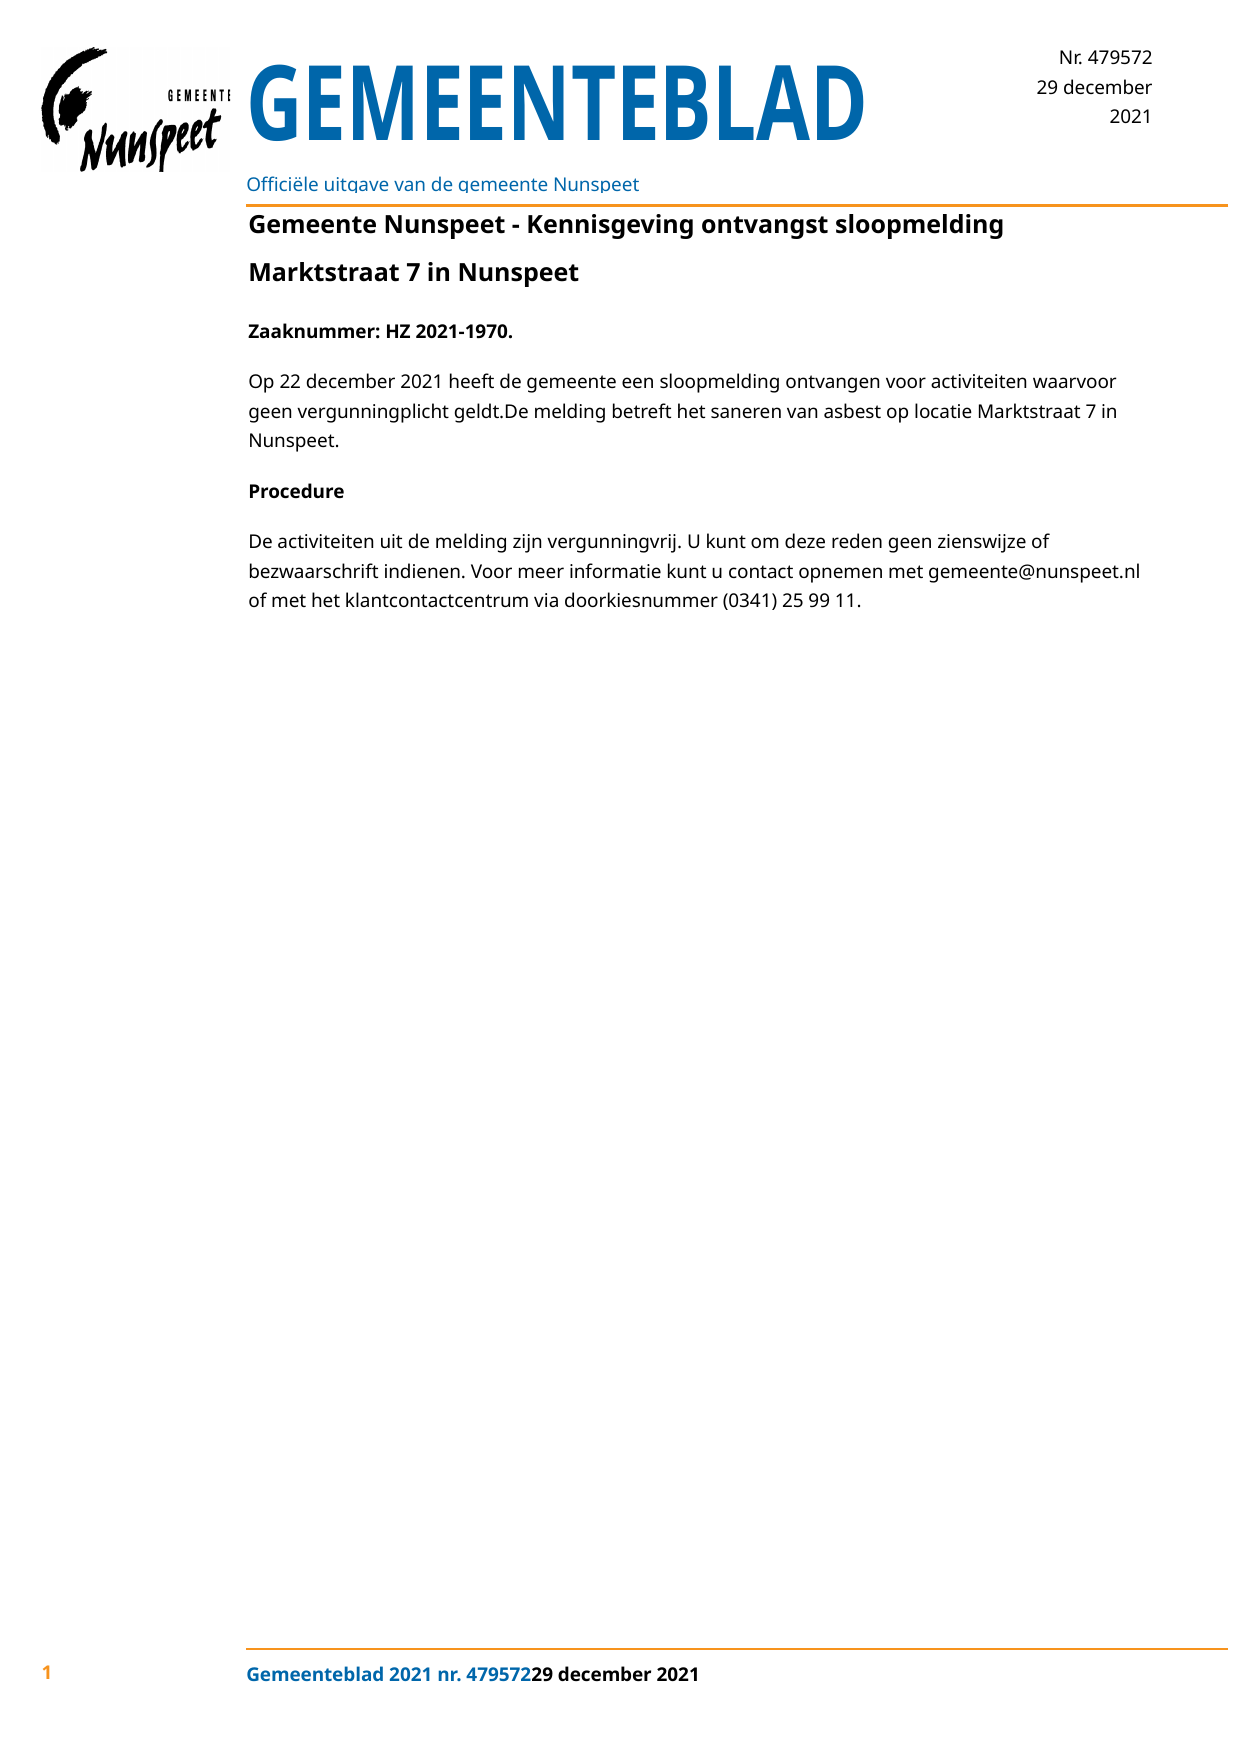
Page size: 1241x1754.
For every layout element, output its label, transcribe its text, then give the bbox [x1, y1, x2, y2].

picture [41, 47, 231, 172]
text De activiteiten uit de melding zijn vergunningvrij. U kunt om deze reden geen zienswijze of bezwaarschrift indienen. Voor meer informatie kunt u contact opnemen met gemeente@nunspeet.nl of met het klantcontactcentrum via doorkiesnummer (0341) 25 99 11. [248, 528, 1152, 613]
text Op 22 december 2021 heeft de gemeente een sloopmelding ontvangen voor activiteiten waarvoor geen vergunningplicht geldt.De melding betreft het saneren van asbest op locatie Marktstraat 7 in Nunspeet. [248, 368, 1152, 453]
text Procedure [248, 478, 1152, 504]
text Zaaknummer: HZ 2021-1970. [248, 318, 1152, 344]
text Gemeente Nunspeet - Kennisgeving ontvangst sloopmelding Marktstraat 7 in Nunspeet [248, 207, 1152, 288]
